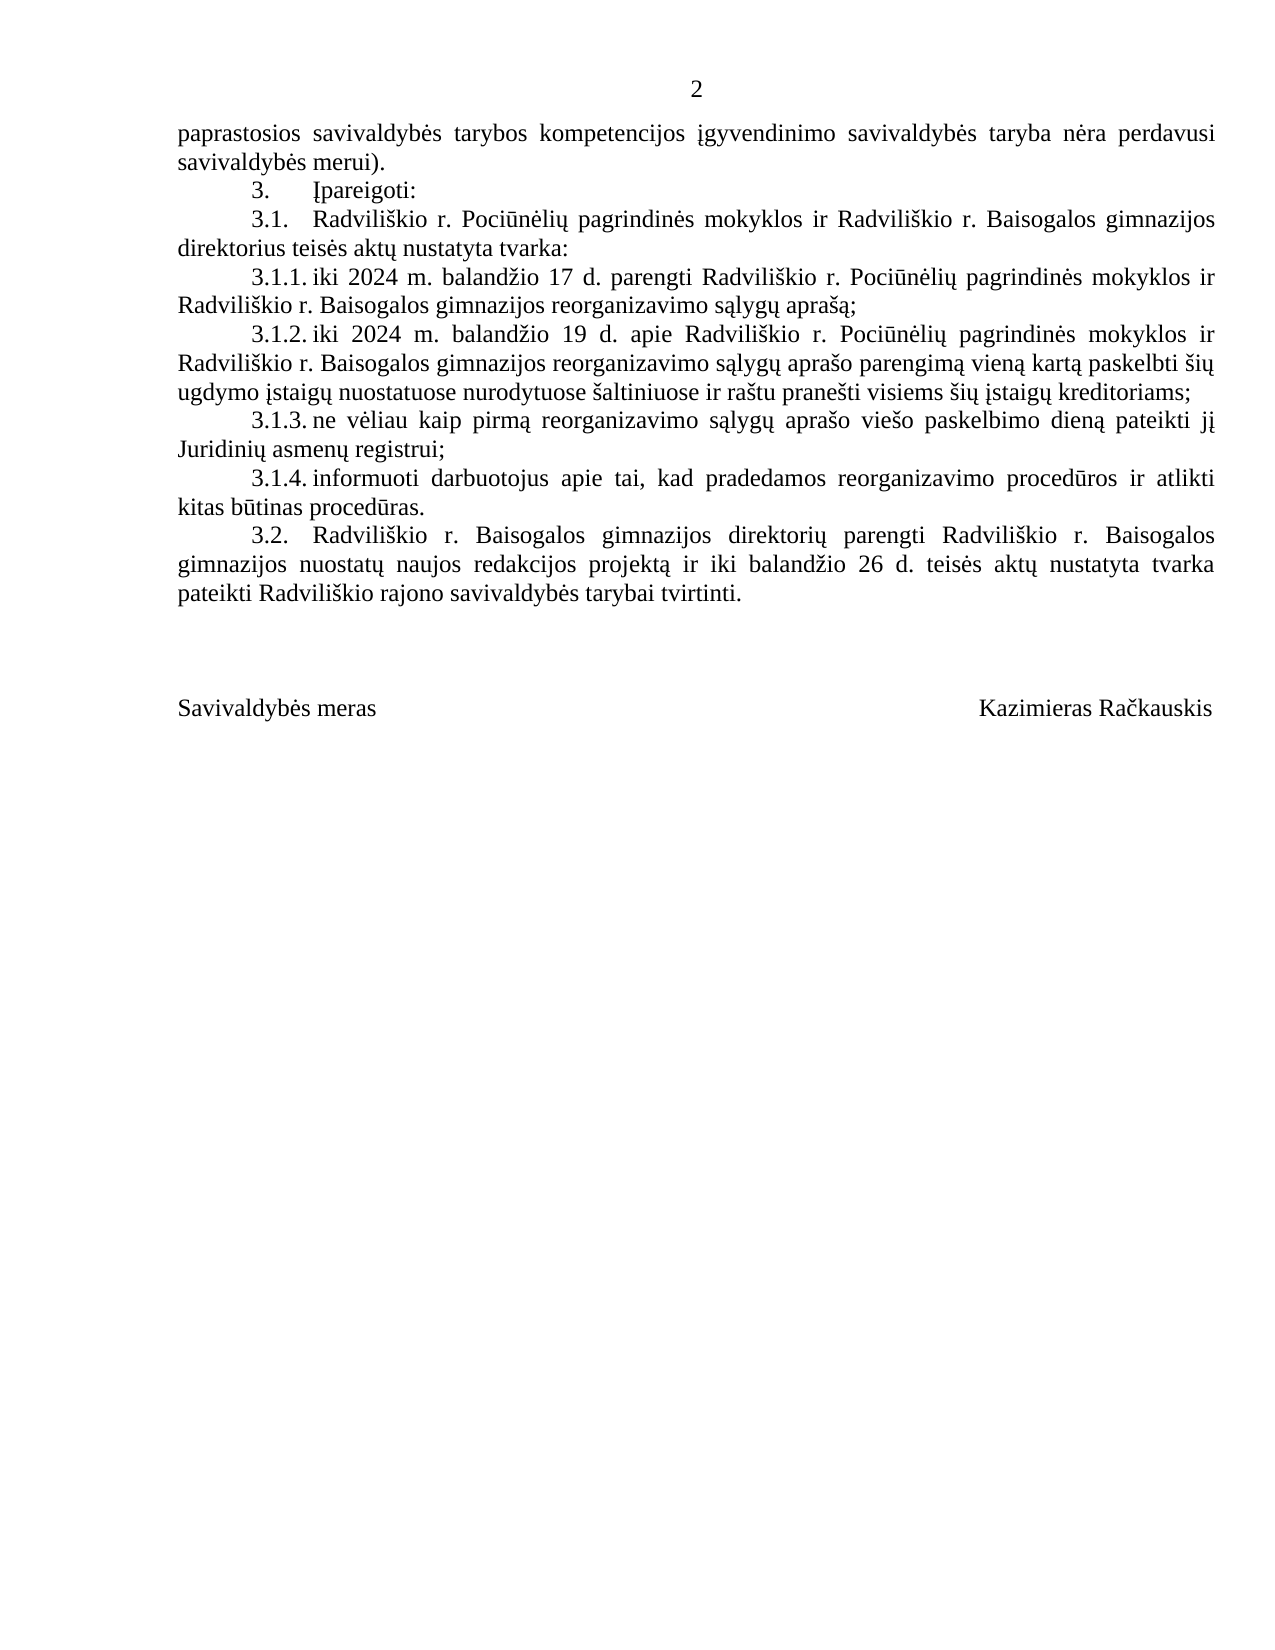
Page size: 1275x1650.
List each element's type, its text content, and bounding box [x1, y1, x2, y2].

text 3.1.1. iki 2024 m. balandžio 17 d. parengti Radviliškio r. Pociūnėlių pagrindinės mokyklos ir Radviliškio r. Baisogalos gimnazijos reorganizavimo sąlygų aprašą; [177, 262, 1216, 319]
text 3.1.3. ne vėliau kaip pirmą reorganizavimo sąlygų aprašo viešo paskelbimo dieną pateikti jį Juridinių asmenų registrui; [177, 406, 1216, 463]
text 3. Įpareigoti: [177, 176, 1216, 204]
text 3.1.4. informuoti darbuotojus apie tai, kad pradedamos reorganizavimo procedūros ir atlikti kitas būtinas procedūras. [177, 463, 1216, 521]
text paprastosios savivaldybės tarybos kompetencijos įgyvendinimo savivaldybės taryba nėra perdavusi savivaldybės merui). [177, 118, 1216, 176]
text 3.1. Radviliškio r. Pociūnėlių pagrindinės mokyklos ir Radviliškio r. Baisogalos gimnazijos direktorius teisės aktų nustatyta tvarka: [177, 204, 1216, 262]
text Savivaldybės meras Kazimieras Račkauskis [177, 693, 1216, 722]
text 3.2. Radviliškio r. Baisogalos gimnazijos direktorių parengti Radviliškio r. Baisogalos gimnazijos nuostatų naujos redakcijos projektą ir iki balandžio 26 d. teisės aktų nustatyta tvarka pateikti Radviliškio rajono savivaldybės tarybai tvirtinti. [177, 521, 1216, 607]
text 3.1.2. iki 2024 m. balandžio 19 d. apie Radviliškio r. Pociūnėlių pagrindinės mokyklos ir Radviliškio r. Baisogalos gimnazijos reorganizavimo sąlygų aprašo parengimą vieną kartą paskelbti šių ugdymo įstaigų nuostatuose nurodytuose šaltiniuose ir raštu pranešti visiems šių įstaigų kreditoriams; [177, 319, 1216, 406]
